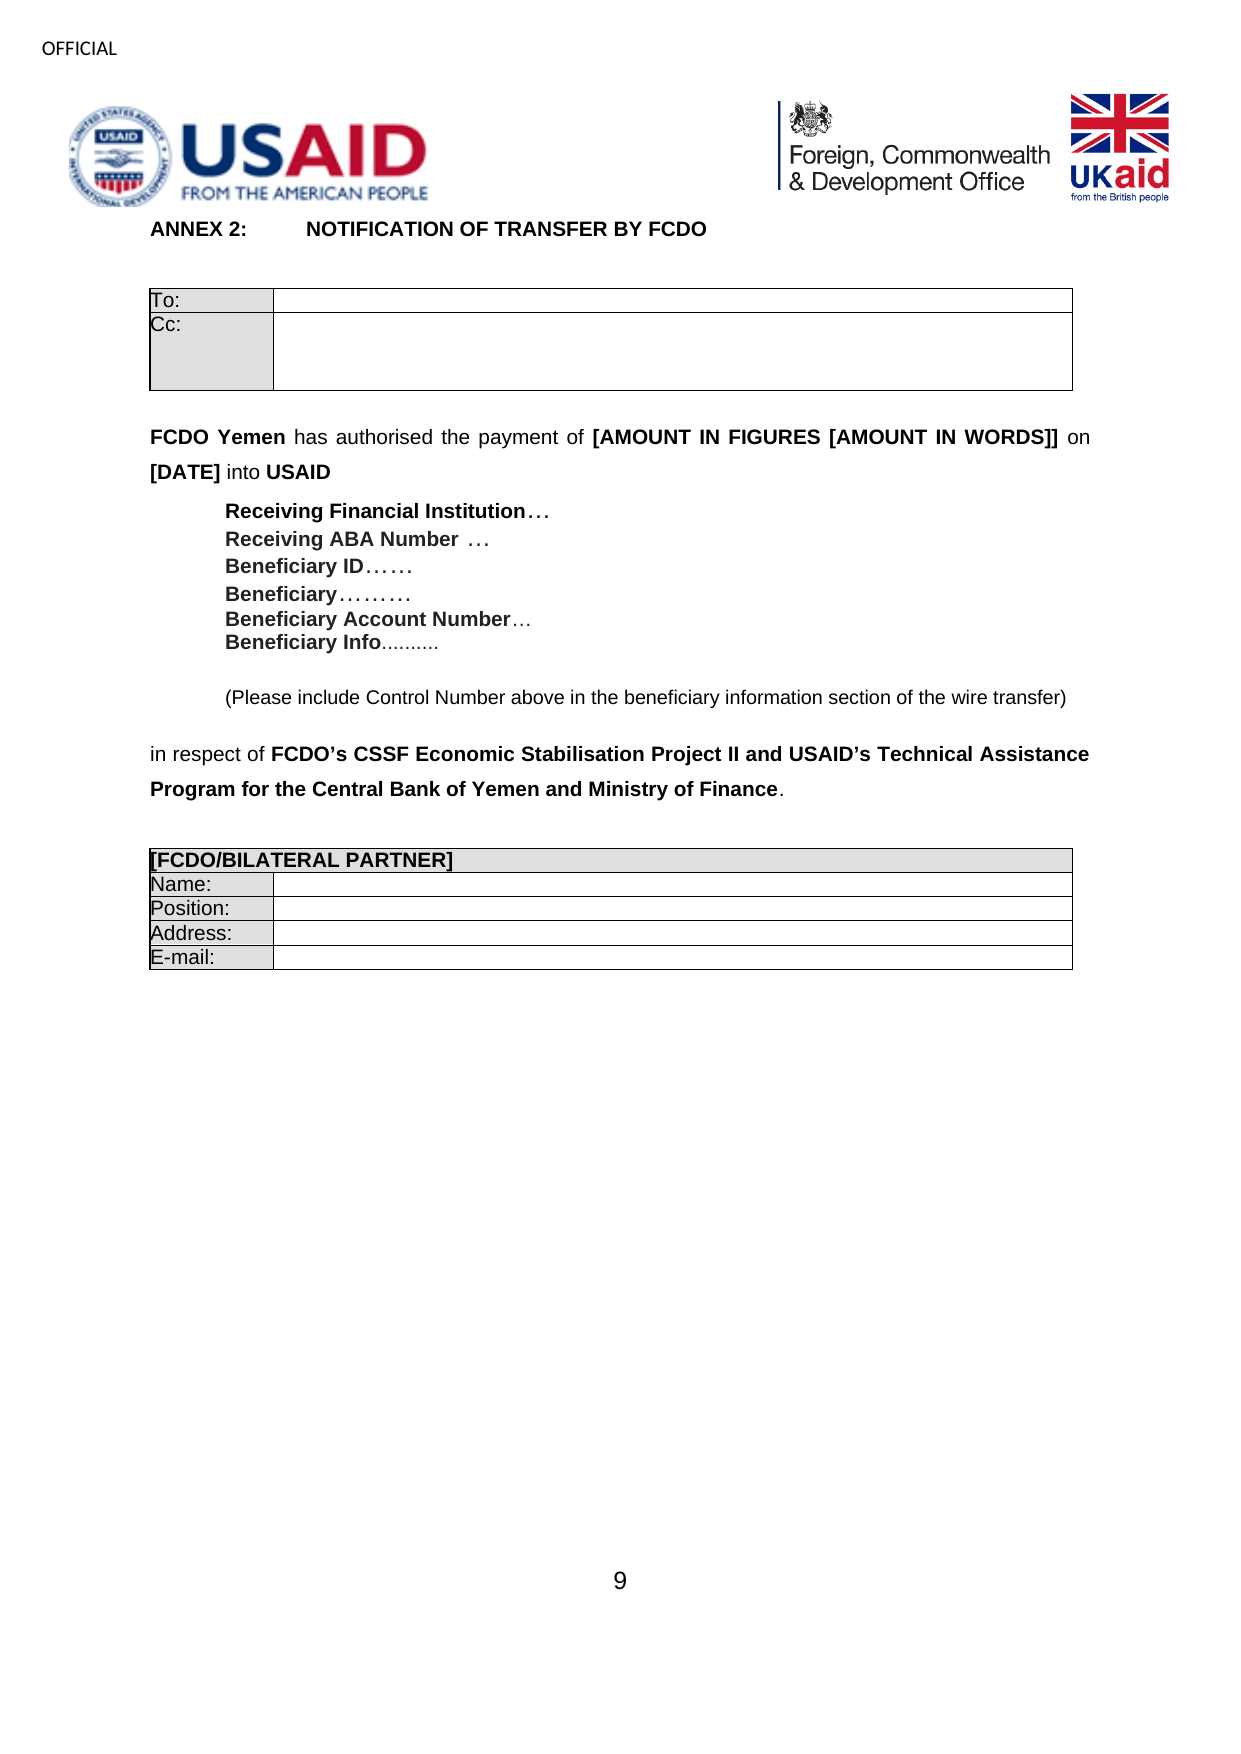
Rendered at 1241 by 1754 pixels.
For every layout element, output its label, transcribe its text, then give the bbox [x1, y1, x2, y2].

text Beneficiary Account Number… [187, 607, 1090, 630]
picture [1062, 84, 1186, 218]
table_cell [274, 921, 1072, 944]
table_cell [151, 367, 273, 390]
table_cell [274, 873, 1072, 896]
text Receiving Financial Institution… [187, 495, 1090, 523]
table_cell [274, 367, 1072, 390]
table_header [274, 289, 1072, 312]
table_cell Position: [151, 897, 273, 920]
table_header To: [151, 289, 273, 312]
text Receiving ABA Number … [187, 523, 1090, 551]
text Beneficiary ID…… [187, 551, 1090, 579]
table_header [FCDO/BILATERAL PARTNER] [151, 849, 1072, 872]
table_cell Cc: [151, 313, 273, 367]
table_cell E-mail: [151, 946, 273, 969]
text FCDO Yemen has authorised the payment of [AMOUNT IN FIGURES [AMOUNT IN WORDS]] on [DATE] into USAID [150, 426, 1090, 484]
table_cell Name: [151, 873, 273, 896]
text Beneficiary……… [187, 579, 1090, 607]
picture [68, 103, 430, 207]
text in respect of FCDO’s CSSF Economic Stabilisation Project II and USAID’s Technical Assistance Program for the Central Bank of Yemen and Ministry of Finance. [150, 743, 1090, 801]
table_cell [274, 313, 1072, 367]
picture [778, 101, 1051, 195]
table_cell [274, 897, 1072, 920]
table_cell [274, 946, 1072, 969]
text (Please include Control Number above in the beneficiary information section of the wire transfer) [150, 687, 1090, 709]
subtitle ANNEX 2: NOTIFICATION OF TRANSFER BY FCDO [150, 178, 1090, 241]
text Beneficiary Info.......... [187, 630, 1090, 653]
table_cell Address: [151, 921, 273, 944]
